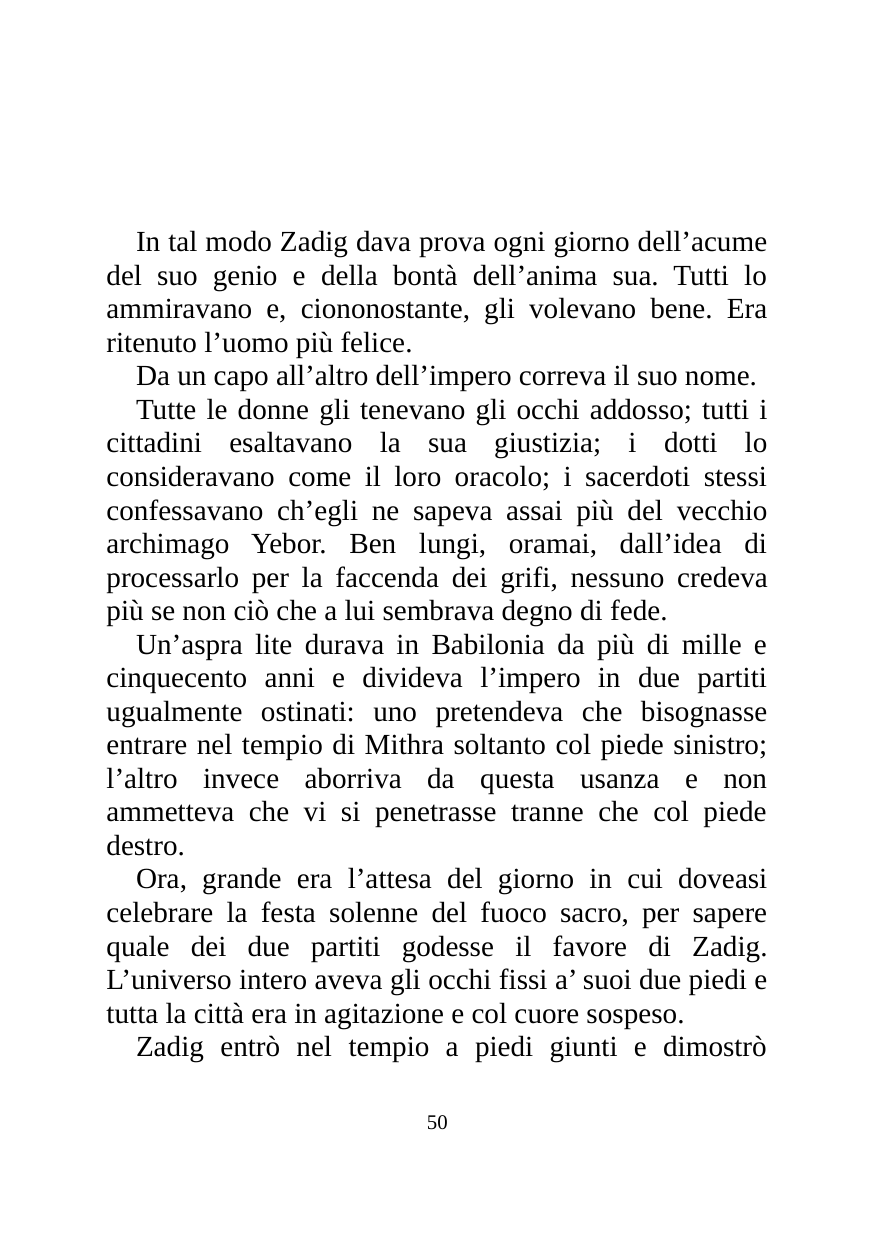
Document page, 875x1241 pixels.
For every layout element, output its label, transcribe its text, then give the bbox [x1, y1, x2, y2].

text Da un capo all’altro dell’impero correva il suo nome. [106, 358, 768, 392]
text Tutte le donne gli tenevano gli occhi addosso; tutti i cittadini esaltavano la sua giustizia; i dotti lo consideravano come il loro oracolo; i sacerdoti stessi confessavano ch’egli ne sapeva assai più del vecchio archimago Yebor. Ben lungi, oramai, dall’idea di processarlo per la faccenda dei grifi, nessuno credeva più se non ciò che a lui sembrava degno di fede. [106, 392, 768, 627]
text In tal modo Zadig dava prova ogni giorno dell’acume del suo genio e della bontà dell’anima sua. Tutti lo ammiravano e, ciononostante, gli volevano bene. Era ritenuto l’uomo più felice. [106, 224, 768, 358]
text Zadig entrò nel tempio a piedi giunti e dimostrò [106, 1029, 768, 1063]
text Un’aspra lite durava in Babilonia da più di mille e cinquecento anni e divideva l’impero in due partiti ugualmente ostinati: uno pretendeva che bisognasse entrare nel tempio di Mithra soltanto col piede sinistro; l’altro invece aborriva da questa usanza e non ammetteva che vi si penetrasse tranne che col piede destro. [106, 627, 768, 862]
text Ora, grande era l’attesa del giorno in cui doveasi celebrare la festa solenne del fuoco sacro, per sapere quale dei due partiti godesse il favore di Zadig. L’universo intero aveva gli occhi fissi a’ suoi due piedi e tutta la città era in agitazione e col cuore sospeso. [106, 862, 768, 1029]
